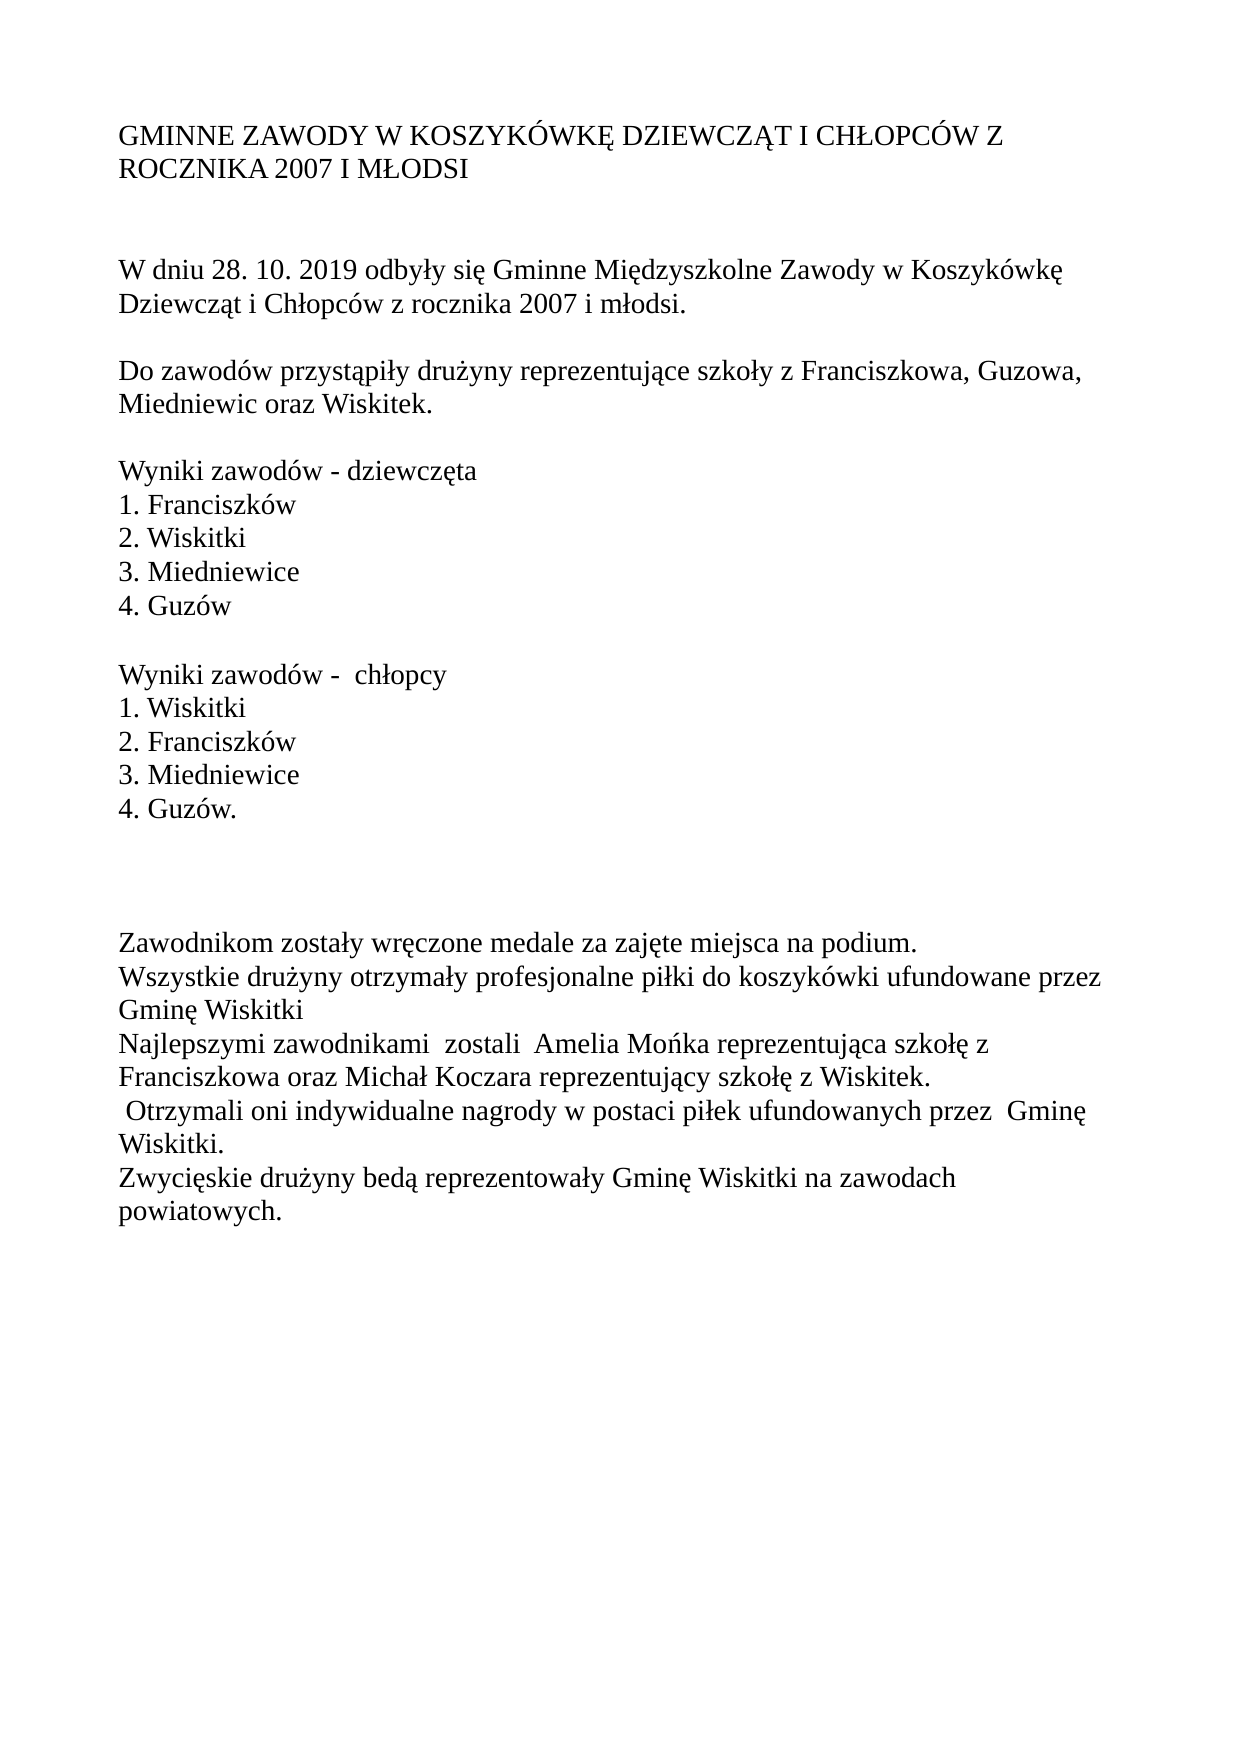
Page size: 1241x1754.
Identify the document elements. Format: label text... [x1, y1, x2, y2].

text GMINNE ZAWODY W KOSZYKÓWKĘ DZIEWCZĄT I CHŁOPCÓW Z ROCZNIKA 2007 I MŁODSI W dniu 28. 10. 2019 odbyły się Gminne Międzyszkolne Zawody w Koszykówkę Dziewcząt i Chłopców z rocznika 2007 i młodsi. [118, 118, 1122, 319]
text Do zawodów przystąpiły drużyny reprezentujące szkoły z Franciszkowa, Guzowa, Miedniewic oraz Wiskitek. [118, 319, 1122, 453]
text Wyniki zawodów - chłopcy [118, 657, 1122, 690]
text 1. Wiskitki 2. Franciszków 3. Miedniewice 4. Guzów. Zawodnikom zostały wręczone medale za zajęte miejsca na podium. [118, 690, 1122, 959]
text Wyniki zawodów - dziewczęta 1. Franciszków 2. Wiskitki 3. Miedniewice 4. Guzów [118, 453, 1122, 621]
text Wszystkie drużyny otrzymały profesjonalne piłki do koszykówki ufundowane przez Gminę Wiskitki Najlepszymi zawodnikami zostali Amelia Mońka reprezentująca szkołę z Franciszkowa oraz Michał Koczara reprezentujący szkołę z Wiskitek. Otrzymali oni indywidualne nagrody w postaci piłek ufundowanych przez Gminę Wiskitki. Zwycięskie drużyny bedą reprezentowały Gminę Wiskitki na zawodach powiatowych. [118, 959, 1122, 1261]
